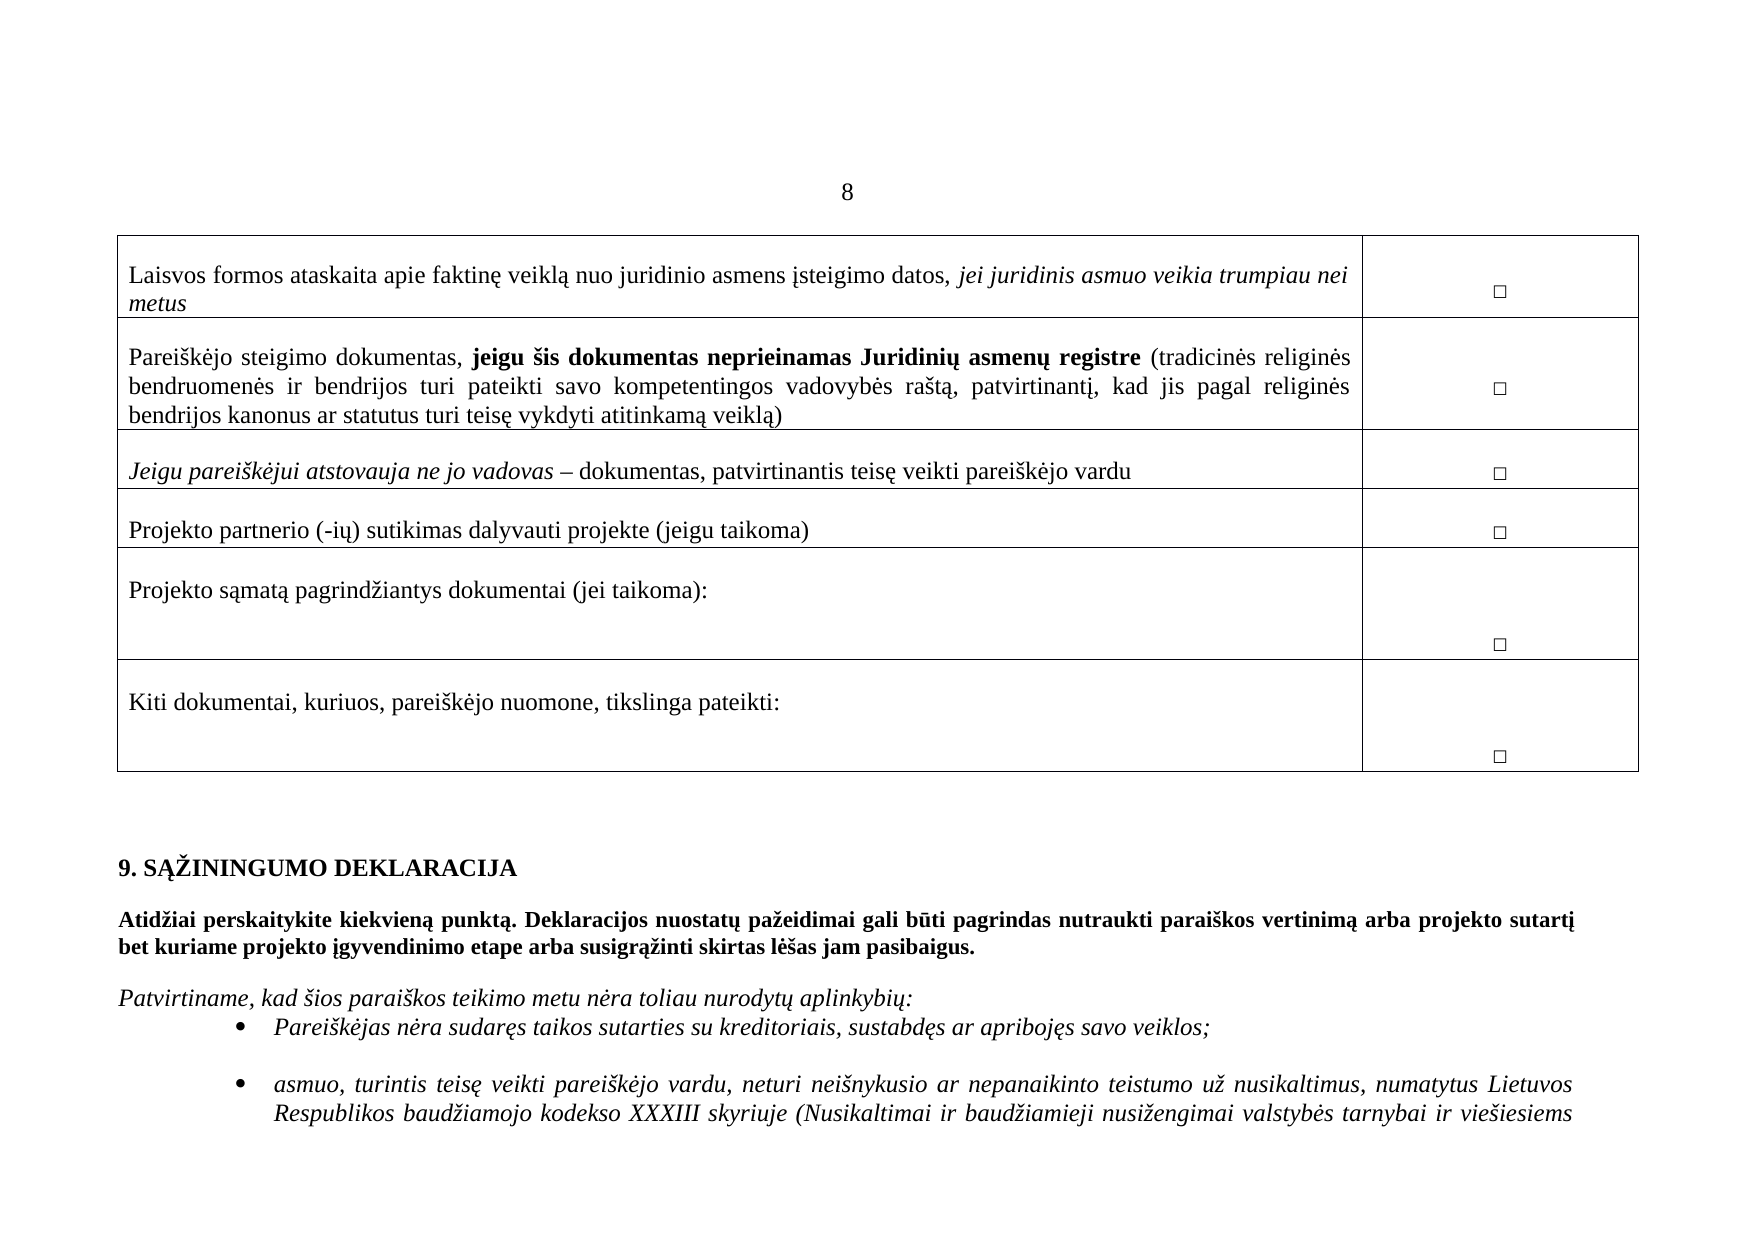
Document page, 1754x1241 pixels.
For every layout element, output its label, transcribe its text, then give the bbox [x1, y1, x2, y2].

text 9. SĄŽININGUMO DEKLARACIJA [118, 853, 1577, 882]
table_cell Laisvos formos ataskaita apie faktinę veiklą nuo juridinio asmens įsteigimo datos, jei juridinis asmuo veikia trumpiau nei metus [118, 236, 1362, 317]
table_cell ☐ [1363, 236, 1638, 317]
table_cell Jeigu pareiškėjui atstovauja ne jo vadovas – dokumentas, patvirtinantis teisę veikti pareiškėjo vardu [118, 430, 1362, 488]
text Patvirtiname, kad šios paraiškos teikimo metu nėra toliau nurodytų aplinkybių: [118, 983, 1577, 1012]
table_cell ☐ [1363, 489, 1638, 547]
text Atidžiai perskaitykite kiekvieną punktą. Deklaracijos nuostatų pažeidimai gali būti pagrindas nutraukti paraiškos vertinimą arba projekto sutartį bet kuriame projekto įgyvendinimo etape arba susigrąžinti skirtas lėšas jam pasibaigus. [118, 906, 1577, 959]
table_cell Projekto partnerio (-ių) sutikimas dalyvauti projekte (jeigu taikoma) [118, 489, 1362, 547]
table_cell ☐ [1363, 430, 1638, 488]
table_cell Kiti dokumentai, kuriuos, pareiškėjo nuomone, tikslinga pateikti: [118, 660, 1362, 771]
text  Pareiškėjas nėra sudaręs taikos sutarties su kreditoriais, sustabdęs ar apribojęs savo veiklos; [236, 1012, 1577, 1041]
table_cell ☐ [1363, 548, 1638, 659]
text  asmuo, turintis teisę veikti pareiškėjo vardu, neturi neišnykusio ar nepanaikinto teistumo už nusikaltimus, numatytus Lietuvos Respublikos baudžiamojo kodekso XXXIII skyriuje (Nusikaltimai ir baudžiamieji nusižengimai valstybės tarnybai ir viešiesiems [236, 1069, 1577, 1127]
table_cell ☐ [1363, 660, 1638, 771]
table_cell Pareiškėjo steigimo dokumentas, jeigu šis dokumentas neprieinamas Juridinių asmenų registre (tradicinės religinės bendruomenės ir bendrijos turi pateikti savo kompetentingos vadovybės raštą, patvirtinantį, kad jis pagal religinės bendrijos kanonus ar statutus turi teisę vykdyti atitinkamą veiklą) [118, 318, 1362, 429]
table_cell ☐ [1363, 318, 1638, 429]
table_cell Projekto sąmatą pagrindžiantys dokumentai (jei taikoma): [118, 548, 1362, 659]
